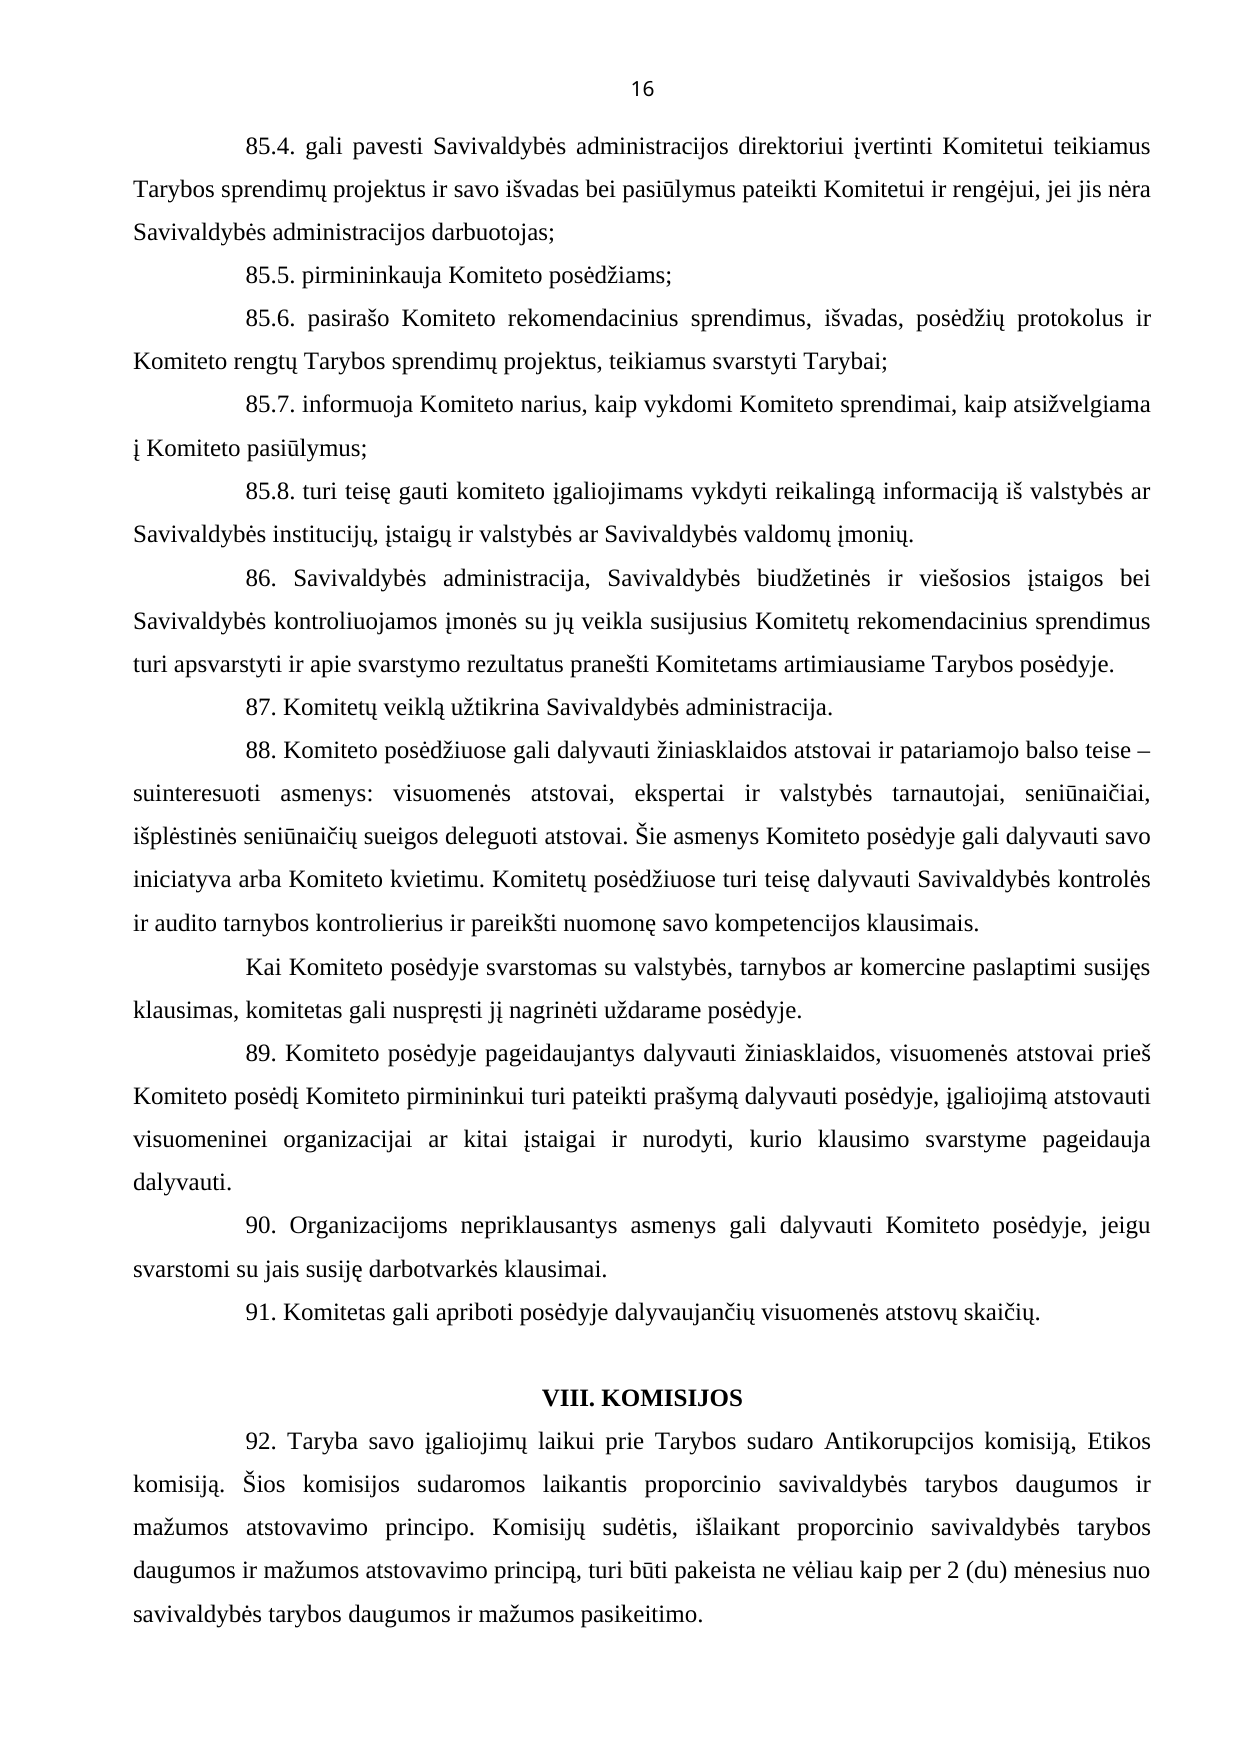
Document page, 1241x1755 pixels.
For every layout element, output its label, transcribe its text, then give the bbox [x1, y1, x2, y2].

text 92. Taryba savo įgaliojimų laikui prie Tarybos sudaro Antikorupcijos komisiją, Etikos komisiją. Šios komisijos sudaromos laikantis proporcinio savivaldybės tarybos daugumos ir mažumos atstovavimo principo. Komisijų sudėtis, išlaikant proporcinio savivaldybės tarybos daugumos ir mažumos atstovavimo principą, turi būti pakeista ne vėliau kaip per 2 (du) mėnesius nuo savivaldybės tarybos daugumos ir mažumos pasikeitimo. [133, 1426, 1152, 1627]
text 85.7. informuoja Komiteto narius, kaip vykdomi Komiteto sprendimai, kaip atsižvelgiama į Komiteto pasiūlymus; [133, 389, 1152, 461]
text 87. Komitetų veiklą užtikrina Savivaldybės administracija. [133, 692, 1152, 721]
text 85.6. pasirašo Komiteto rekomendacinius sprendimus, išvadas, posėdžių protokolus ir Komiteto rengtų Tarybos sprendimų projektus, teikiamus svarstyti Tarybai; [133, 303, 1152, 375]
text 85.5. pirmininkauja Komiteto posėdžiams; [133, 260, 1152, 289]
text 86. Savivaldybės administracija, Savivaldybės biudžetinės ir viešosios įstaigos bei Savivaldybės kontroliuojamos įmonės su jų veikla susijusius Komitetų rekomendacinius sprendimus turi apsvarstyti ir apie svarstymo rezultatus pranešti Komitetams artimiausiame Tarybos posėdyje. [133, 563, 1152, 678]
text 85.4. gali pavesti Savivaldybės administracijos direktoriui įvertinti Komitetui teikiamus Tarybos sprendimų projektus ir savo išvadas bei pasiūlymus pateikti Komitetui ir rengėjui, jei jis nėra Savivaldybės administracijos darbuotojas; [133, 131, 1152, 246]
text 85.8. turi teisę gauti komiteto įgaliojimams vykdyti reikalingą informaciją iš valstybės ar Savivaldybės institucijų, įstaigų ir valstybės ar Savivaldybės valdomų įmonių. [133, 476, 1152, 548]
text 90. Organizacijoms nepriklausantys asmenys gali dalyvauti Komiteto posėdyje, jeigu svarstomi su jais susiję darbotvarkės klausimai. [133, 1211, 1152, 1282]
text 91. Komitetas gali apriboti posėdyje dalyvaujančių visuomenės atstovų skaičių. [133, 1297, 1152, 1326]
text VIII. KOMISIJOS [133, 1383, 1152, 1412]
text Kai Komiteto posėdyje svarstomas su valstybės, tarnybos ar komercine paslaptimi susijęs klausimas, komitetas gali nuspręsti jį nagrinėti uždarame posėdyje. [133, 952, 1152, 1024]
text 89. Komiteto posėdyje pageidaujantys dalyvauti žiniasklaidos, visuomenės atstovai prieš Komiteto posėdį Komiteto pirmininkui turi pateikti prašymą dalyvauti posėdyje, įgaliojimą atstovauti visuomeninei organizacijai ar kitai įstaigai ir nurodyti, kurio klausimo svarstyme pageidauja dalyvauti. [133, 1038, 1152, 1196]
text 88. Komiteto posėdžiuose gali dalyvauti žiniasklaidos atstovai ir patariamojo balso teise – suinteresuoti asmenys: visuomenės atstovai, ekspertai ir valstybės tarnautojai, seniūnaičiai, išplėstinės seniūnaičių sueigos deleguoti atstovai. Šie asmenys Komiteto posėdyje gali dalyvauti savo iniciatyva arba Komiteto kvietimu. Komitetų posėdžiuose turi teisę dalyvauti Savivaldybės kontrolės ir audito tarnybos kontrolierius ir pareikšti nuomonę savo kompetencijos klausimais. [133, 735, 1152, 937]
